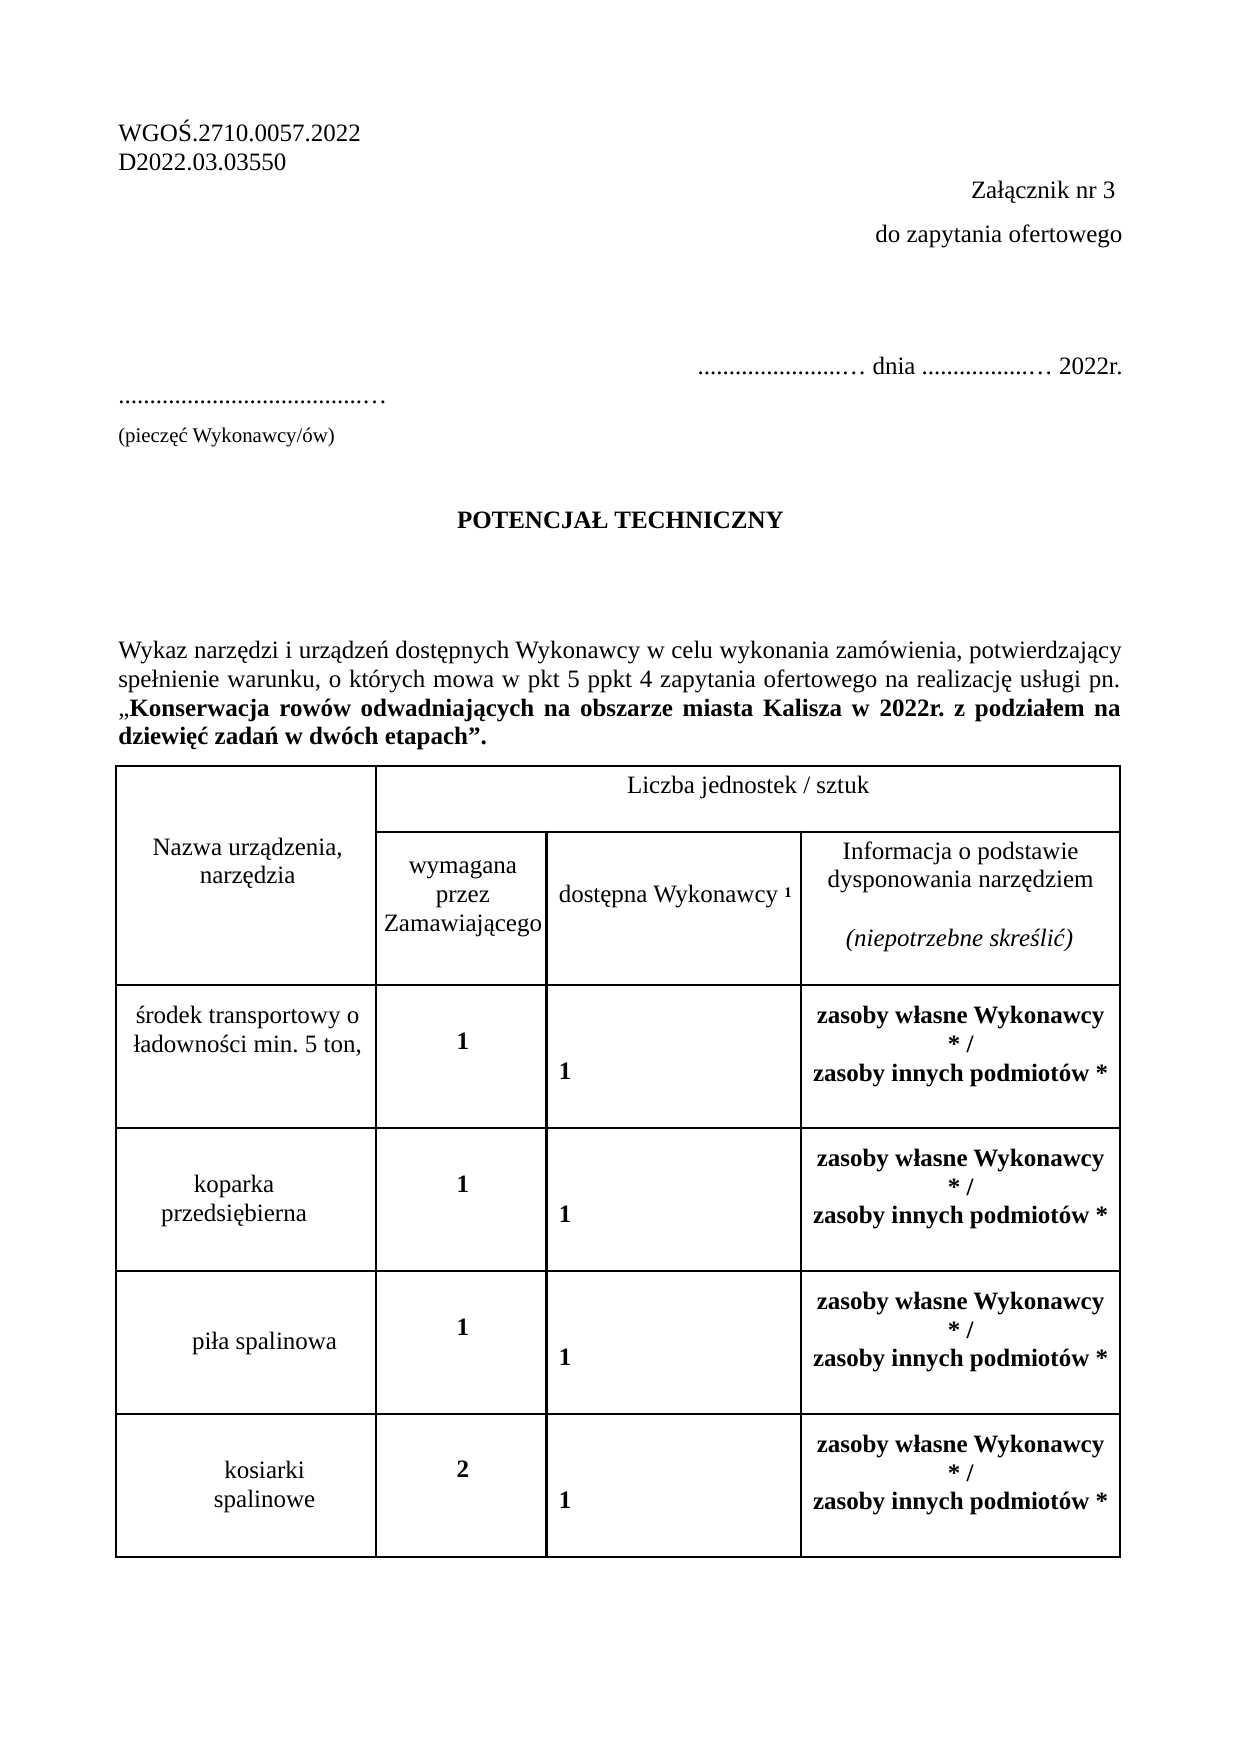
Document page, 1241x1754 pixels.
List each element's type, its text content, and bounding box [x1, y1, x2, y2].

table_header Nazwa urządzenia, narzędzia [117, 767, 375, 984]
table_cell piła spalinowa [117, 1272, 375, 1413]
text do zapytania ofertowego [118, 219, 1122, 248]
table_cell 1 [548, 1415, 800, 1556]
text Załącznik nr 3 [118, 176, 1115, 204]
table_cell 1 [377, 1129, 545, 1270]
table_cell 1 [548, 986, 800, 1127]
table_cell zasoby własne Wykonawcy * / zasoby innych podmiotów * [802, 986, 1119, 1127]
text (pieczęć Wykonawcy/ów) [118, 423, 1122, 447]
table_cell 1 [548, 1272, 800, 1413]
text D2022.03.03550 [118, 147, 1122, 176]
table_cell wymagana przez Zamawiającego [377, 833, 545, 984]
table_cell zasoby własne Wykonawcy * / zasoby innych podmiotów * [802, 1415, 1119, 1556]
text .......................................… [118, 380, 1122, 408]
table_cell 2 [377, 1415, 545, 1556]
table_cell 1 [377, 986, 545, 1127]
table_cell zasoby własne Wykonawcy * / zasoby innych podmiotów * [802, 1129, 1119, 1270]
table_cell 1 [548, 1129, 800, 1270]
text WGOŚ.2710.0057.2022 [118, 118, 1115, 147]
table_cell środek transportowy o ładowności min. 5 ton, [117, 986, 375, 1127]
table_cell 1 [377, 1272, 545, 1413]
text POTENCJAŁ TECHNICZNY [118, 505, 1122, 534]
table_cell Informacja o podstawie dysponowania narzędziem (niepotrzebne skreślić) [802, 833, 1119, 984]
text Wykaz narzędzi i urządzeń dostępnych Wykonawcy w celu wykonania zamówienia, potwierdzający spełnienie warunku, o których mowa w pkt 5 ppkt 4 zapytania ofertowego na realizację usługi pn. „Konserwacja rowów odwadniających na obszarze miasta Kalisza w 2022r. z podziałem na dziewięć zadań w dwóch etapach”. [118, 635, 1122, 750]
table_cell zasoby własne Wykonawcy * / zasoby innych podmiotów * [802, 1272, 1119, 1413]
table_header Liczba jednostek / sztuk [377, 767, 1119, 831]
table_cell dostępna Wykonawcy 1 [548, 833, 800, 984]
table_cell kosiarki spalinowe [117, 1415, 375, 1556]
text .......................… dnia .................… 2022r. [118, 351, 1122, 380]
table_cell koparka przedsiębierna [117, 1129, 375, 1270]
